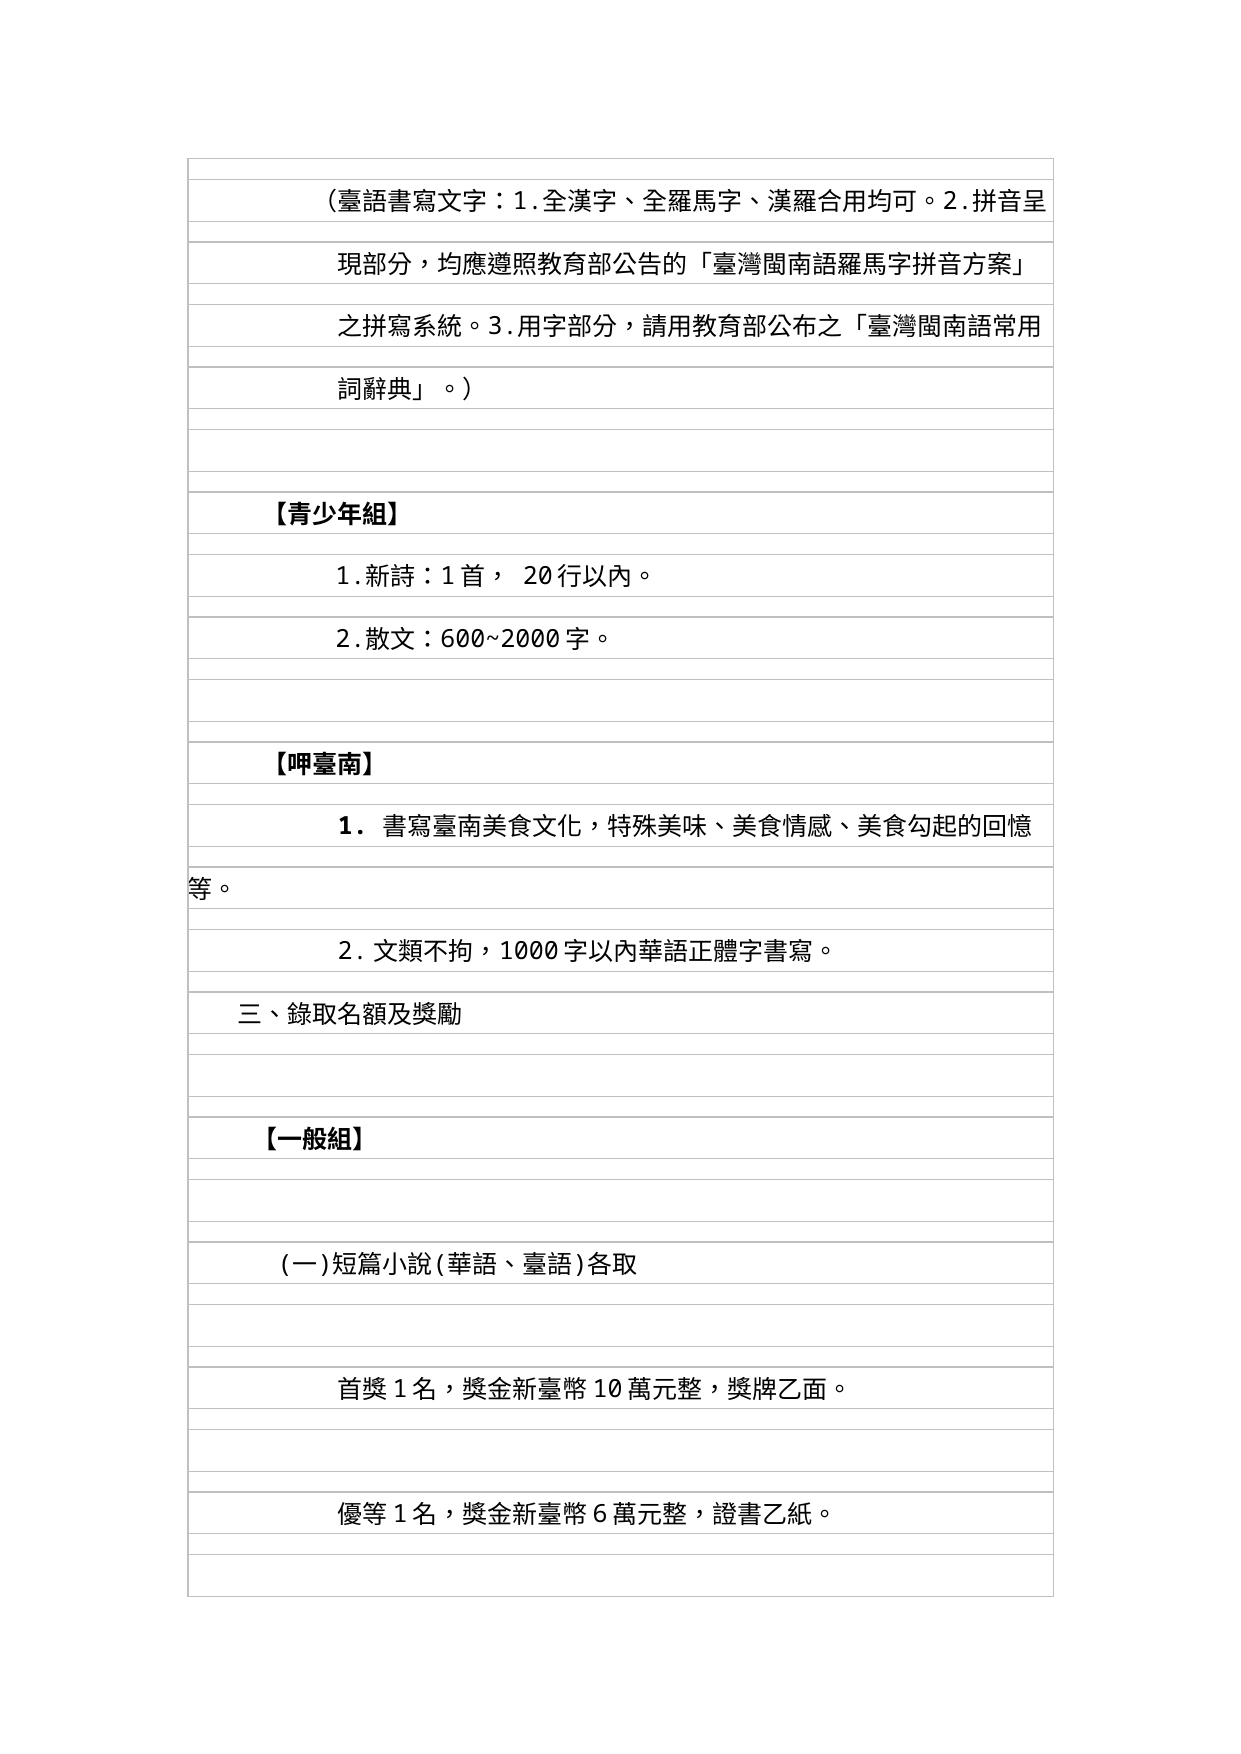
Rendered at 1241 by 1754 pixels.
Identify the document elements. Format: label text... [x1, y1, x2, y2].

text [189, 1347, 1053, 1366]
text [189, 1222, 1053, 1241]
text 等。 [189, 868, 1053, 908]
text [312, 347, 1053, 366]
text 【呷臺南】 [189, 743, 1053, 783]
text [189, 722, 1053, 741]
text [312, 159, 1053, 179]
text [312, 222, 1053, 241]
text [189, 1097, 1053, 1116]
text 詞辭典」。） [312, 368, 1053, 408]
text 之拼寫系統。3.用字部分，請用教育部公布之「臺灣閩南語常用 [312, 305, 1053, 346]
text 首獎1名，獎金新臺幣10萬元整，獎牌乙面。 [189, 1368, 1053, 1408]
text [189, 847, 1053, 866]
text [189, 472, 1053, 491]
text [335, 534, 1053, 554]
text 1. 書寫臺南美食文化，特殊美味、美食情感、美食勾起的回憶 [189, 805, 1053, 846]
text 三、錄取名額及獎勵 [189, 993, 1053, 1033]
text [189, 972, 1053, 991]
text [312, 284, 1053, 304]
text 2. 文類不拘，1000字以內華語正體字書寫。 [189, 930, 1053, 971]
text 2.散文：600~2000字。 [335, 618, 1053, 658]
text 【一般組】 [189, 1118, 1053, 1158]
text [189, 1472, 1053, 1491]
text 【青少年組】 [189, 493, 1053, 533]
text [189, 784, 1053, 804]
text 優等1名，獎金新臺幣6萬元整，證書乙紙。 [189, 1493, 1053, 1533]
text （臺語書寫文字：1.全漢字、全羅馬字、漢羅合用均可。2.拼音呈 [312, 180, 1053, 221]
text 1.新詩：1首， 20行以內。 [335, 555, 1053, 596]
text [335, 597, 1053, 616]
text 現部分，均應遵照教育部公告的「臺灣閩南語羅馬字拼音方案」 [312, 243, 1053, 283]
text [189, 909, 1053, 929]
text (一)短篇小說(華語、臺語)各取 [189, 1243, 1053, 1283]
